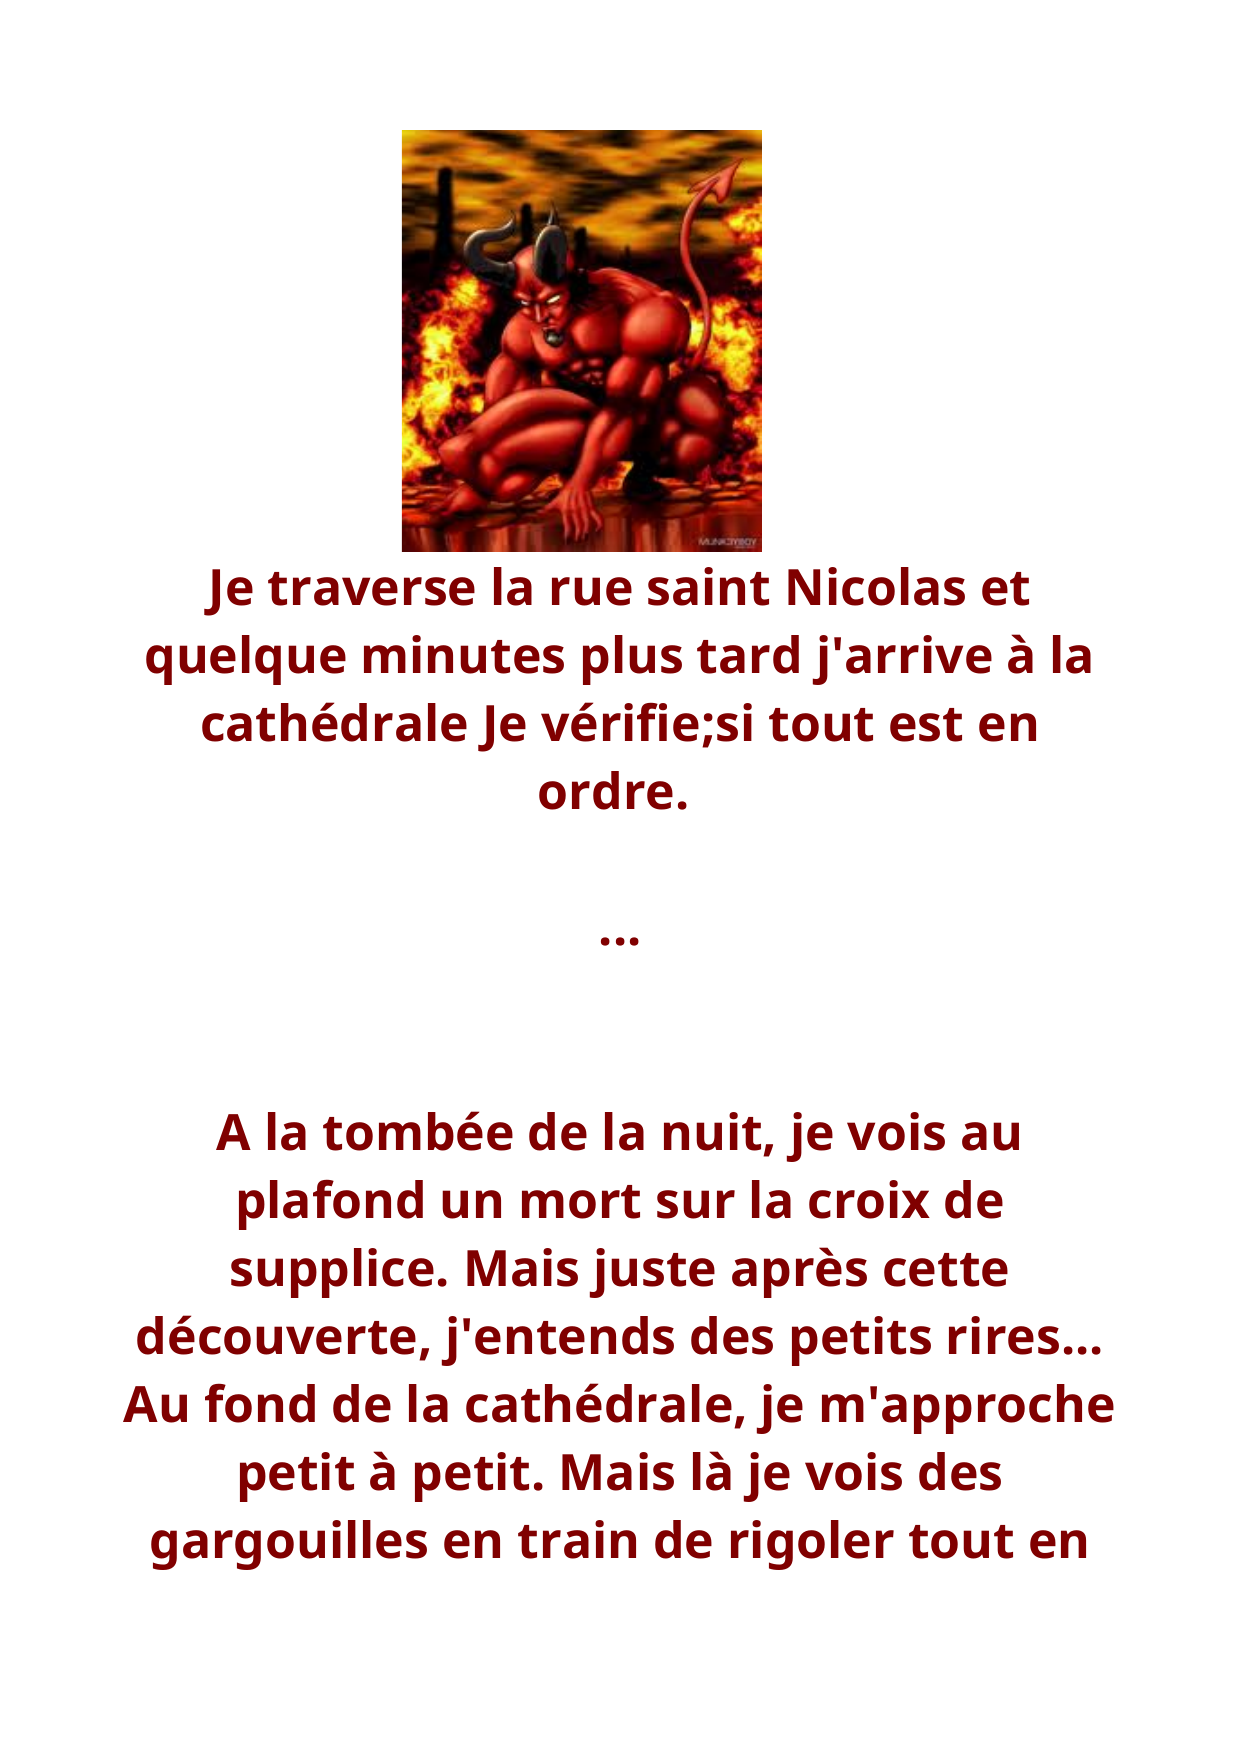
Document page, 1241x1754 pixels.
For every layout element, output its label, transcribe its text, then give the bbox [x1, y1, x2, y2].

text ... [118, 892, 1122, 961]
text Je traverse la rue saint Nicolas et quelque minutes plus tard j'arrive à la cathédrale Je vérifie;si tout est en ordre. [118, 118, 1122, 824]
picture [401, 130, 762, 552]
text A la tombée de la nuit, je vois au plafond un mort sur la croix de supplice. Mais juste après cette découverte, j'entends des petits rires... Au fond de la cathédrale, je m'approche petit à petit. Mais là je vois des gargouilles en train de rigoler tout en [118, 1097, 1122, 1574]
